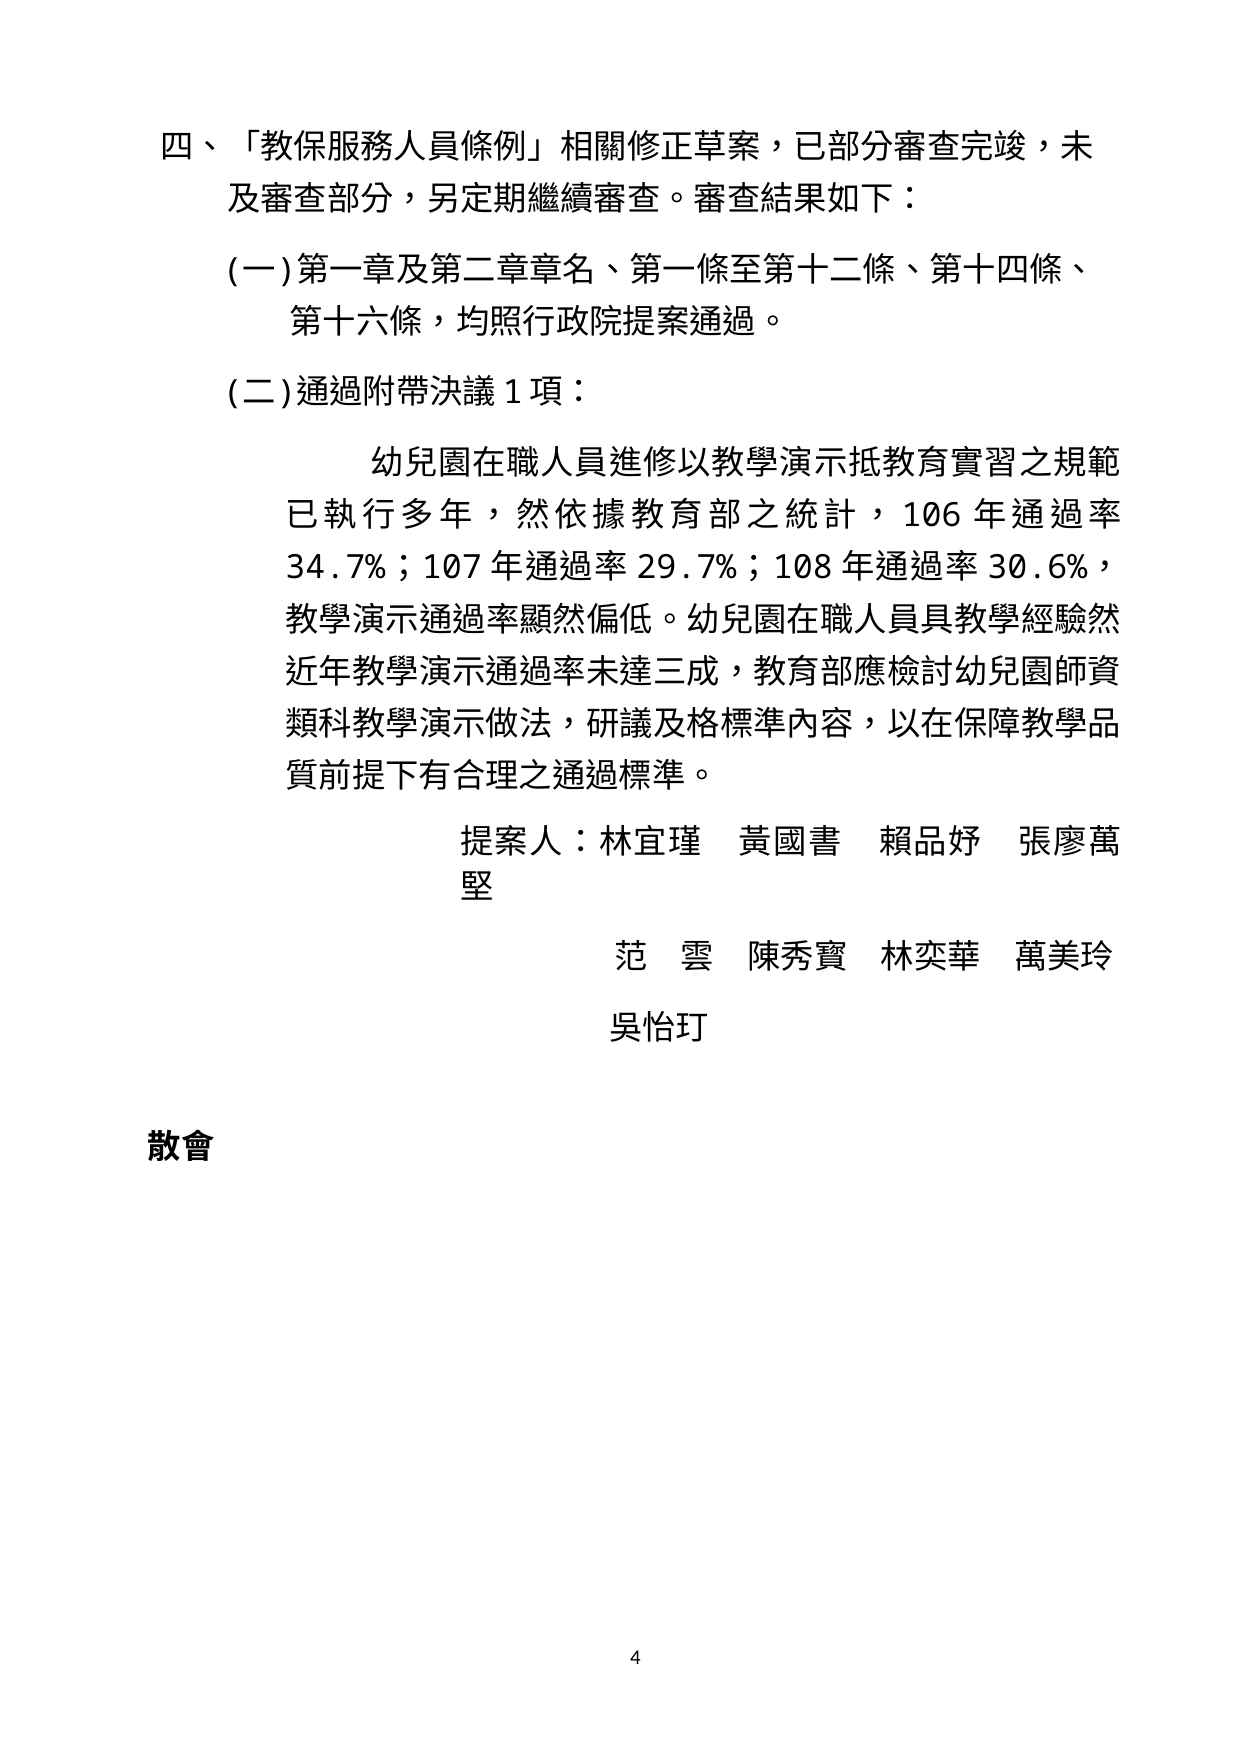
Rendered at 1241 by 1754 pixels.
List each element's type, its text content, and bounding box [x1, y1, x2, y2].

text 提案人：林宜瑾 黃國書 賴品妤 張廖萬堅 [460, 816, 1122, 908]
text (二)通過附帶決議1項： [223, 362, 1122, 414]
text 散會 [148, 1121, 1120, 1168]
text 幼兒園在職人員進修以教學演示抵教育實習之規範已執行多年，然依據教育部之統計，106年通過率34.7%；107年通過率29.7%；108年通過率30.6%，教學演示通過率顯然偏低。幼兒園在職人員具教學經驗然近年教學演示通過率未達三成，教育部應檢討幼兒園師資類科教學演示做法，研議及格標準內容，以在保障教學品質前提下有合理之通過標準。 [285, 433, 1122, 798]
text 范 雲 陳秀寳 林奕華 萬美玲 [454, 927, 1122, 979]
text (一)第一章及第二章章名、第一條至第十二條、第十四條、第十六條，均照行政院提案通過。 [223, 239, 1122, 343]
text 四、「教保服務人員條例」相關修正草案，已部分審查完竣，未及審查部分，另定期繼續審查。審查結果如下： [160, 116, 1122, 221]
text 吳怡玎 [469, 998, 1122, 1050]
